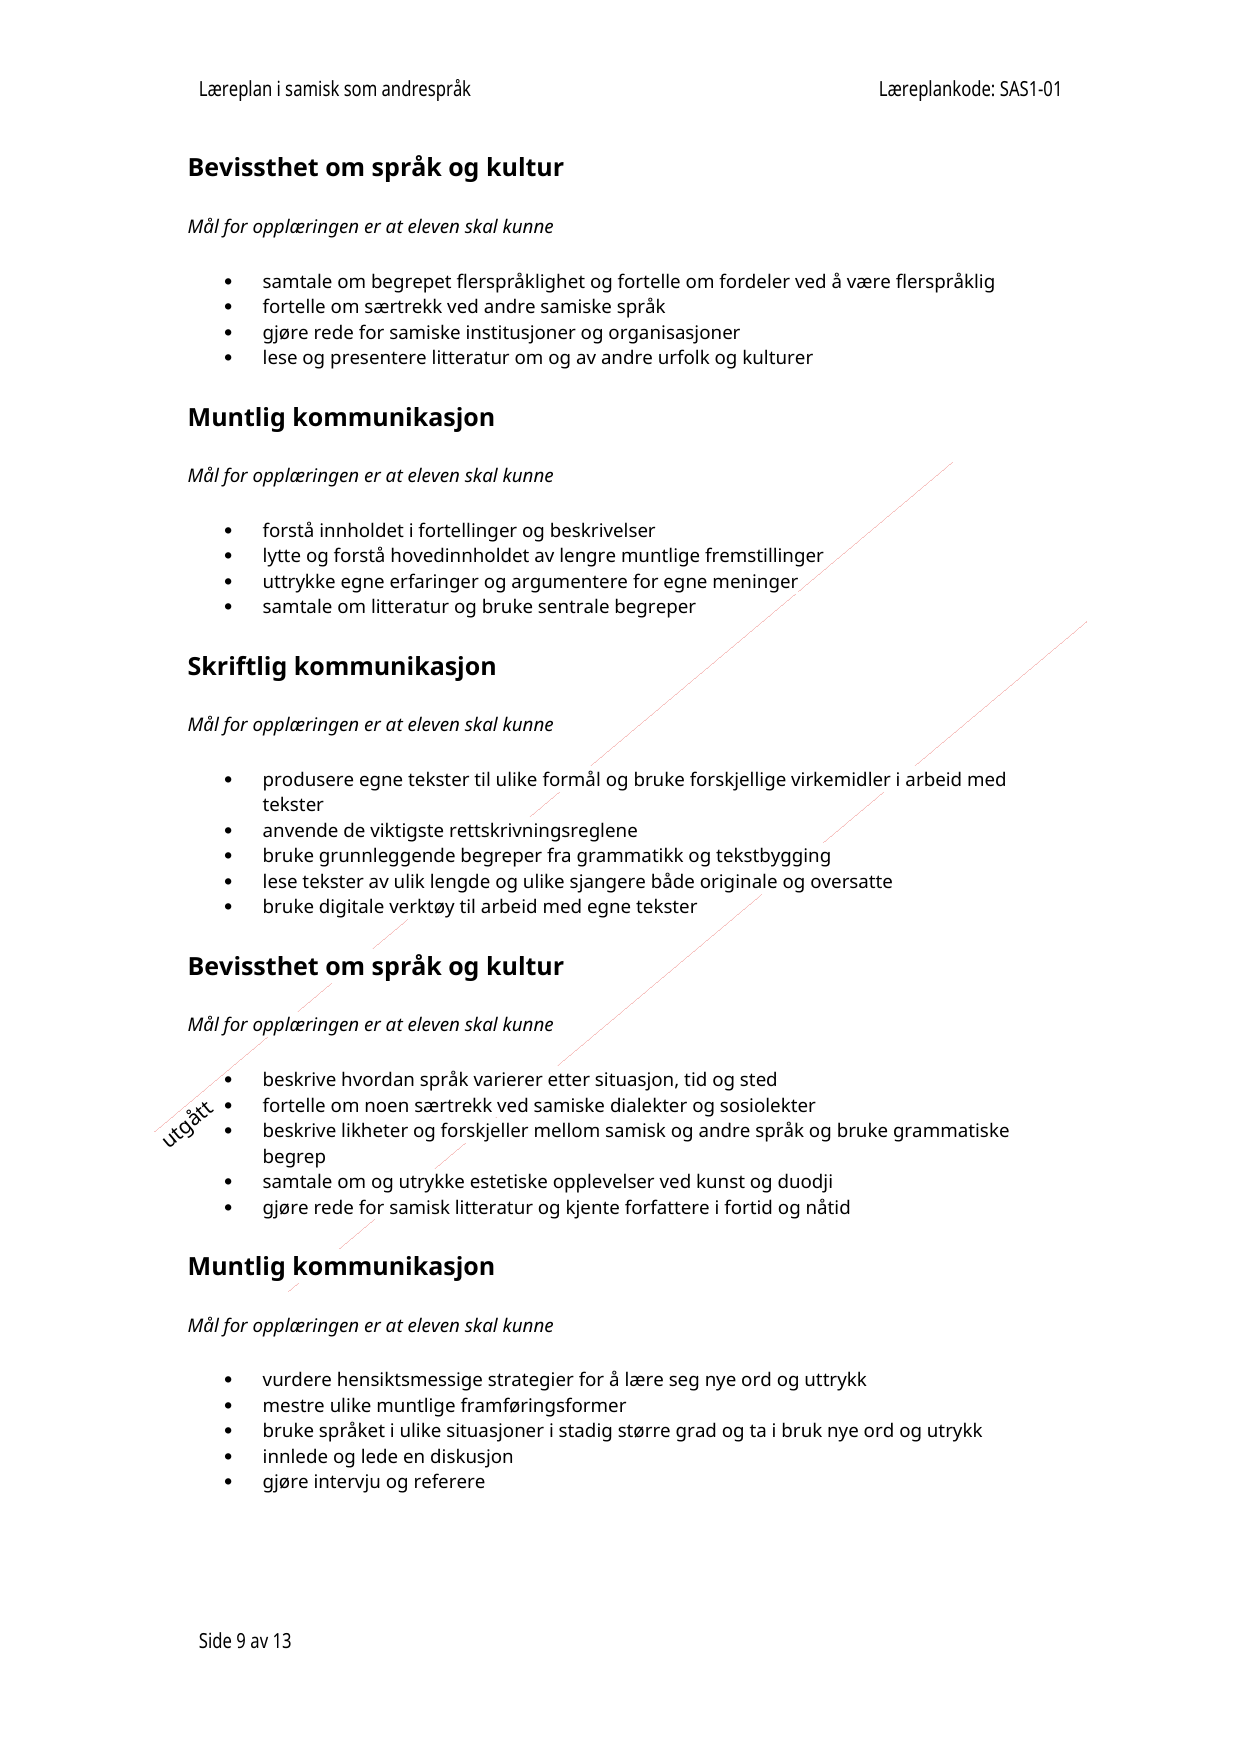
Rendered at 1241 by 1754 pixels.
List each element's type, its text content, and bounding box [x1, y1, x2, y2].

list anvende de viktigste rettskrivningsreglene [824, 817, 1053, 843]
list forstå innholdet i fortellinger og beskrivelser [656, 517, 885, 543]
list fortelle om særtrekk ved andre samiske språk [225, 293, 1053, 319]
list mestre ulike muntlige framføringsformer [627, 1392, 1053, 1418]
text Mål for opplæringen er at eleven skal kunne [561, 213, 1053, 239]
text Mål for opplæringen er at eleven skal kunne [951, 712, 1053, 737]
list samtale om litteratur og bruke sentrale begreper [767, 594, 1053, 619]
list produsere egne tekster til ulike formål og bruke forskjellige virkemidler i arbeid med tekster [531, 792, 882, 817]
list beskrive hvordan språk varierer etter situasjon, tid og sted [778, 1066, 1053, 1092]
list innlede og lede en diskusjon [225, 1443, 263, 1469]
subtitle Skriftlig kommunikasjon [1016, 651, 1053, 682]
list samtale om og utrykke estetiske opplevelser ved kunst og duodji [436, 1168, 1053, 1194]
text Mål for opplæringen er at eleven skal kunne [561, 712, 653, 737]
list gjøre rede for samisk litteratur og kjente forfattere i fortid og nåtid [851, 1194, 1053, 1219]
list bruke grunnleggende begreper fra grammatikk og tekstbygging [832, 843, 1053, 868]
subtitle Muntlig kommunikasjon [495, 1249, 1053, 1283]
subtitle Skriftlig kommunikasjon [692, 648, 1053, 682]
list produsere egne tekster til ulike formål og bruke forskjellige virkemidler i arbeid med tekster [225, 766, 263, 817]
list lese tekster av ulik lengde og ulike sjangere både originale og oversatte [893, 868, 1053, 894]
list samtale om litteratur og bruke sentrale begreper [696, 594, 794, 619]
text Mål for opplæringen er at eleven skal kunne [561, 1312, 1053, 1337]
list uttrykke egne erfaringer og argumentere for egne meninger [798, 568, 1053, 594]
list gjøre intervju og referere [486, 1469, 1053, 1494]
list forstå innholdet i fortellinger og beskrivelser [858, 517, 1053, 543]
text Mål for opplæringen er at eleven skal kunne [627, 712, 977, 737]
text Mål for opplæringen er at eleven skal kunne [561, 1012, 620, 1037]
list fortelle om noen særtrekk ved samiske dialekter og sosiolekter [816, 1092, 1053, 1117]
text [923, 462, 1053, 488]
list bruke digitale verktøy til arbeid med egne tekster [698, 894, 760, 919]
list lytte og forstå hovedinnholdet av lengre muntlige fremstillinger [828, 543, 1053, 568]
list beskrive likheter og forskjeller mellom samisk og andre språk og bruke grammatiske begrep [225, 1117, 495, 1168]
list anvende de viktigste rettskrivningsreglene [638, 817, 852, 843]
subtitle Bevissthet om språk og kultur [564, 150, 1053, 184]
list mestre ulike muntlige framføringsformer [225, 1392, 263, 1418]
list bruke språket i ulike situasjoner i stadig større grad og ta i bruk nye ord og utrykk [983, 1418, 1053, 1443]
list forstå innholdet i fortellinger og beskrivelser [225, 517, 263, 543]
list produsere egne tekster til ulike formål og bruke forskjellige virkemidler i arbeid med tekster [324, 792, 558, 817]
subtitle Bevissthet om språk og kultur [374, 948, 696, 983]
list gjøre rede for samiske institusjoner og organisasjoner [741, 319, 1053, 344]
subtitle Bevissthet om språk og kultur [658, 948, 1053, 983]
list samtale om og utrykke estetiske opplevelser ved kunst og duodji [225, 1168, 434, 1194]
list produsere egne tekster til ulike formål og bruke forskjellige virkemidler i arbeid med tekster [855, 766, 1053, 817]
list anvende de viktigste rettskrivningsreglene [225, 817, 263, 843]
list lese og presentere litteratur om og av andre urfolk og kulturer [225, 344, 1053, 370]
list vurdere hensiktsmessige strategier for å lære seg nye ord og uttrykk [867, 1367, 1053, 1392]
list innlede og lede en diskusjon [514, 1443, 1053, 1469]
subtitle Skriftlig kommunikasjon [497, 648, 729, 682]
subtitle Muntlig kommunikasjon [495, 399, 1053, 433]
text Mål for opplæringen er at eleven skal kunne [593, 1012, 1053, 1037]
list bruke digitale verktøy til arbeid med egne tekster [734, 894, 1053, 919]
list gjøre intervju og referere [225, 1469, 263, 1494]
text Mål for opplæringen er at eleven skal kunne [187, 462, 951, 488]
list beskrive likheter og forskjeller mellom samisk og andre språk og bruke grammatiske begrep [437, 1117, 1053, 1168]
list beskrive likheter og forskjeller mellom samisk og andre språk og bruke grammatiske begrep [326, 1143, 464, 1168]
